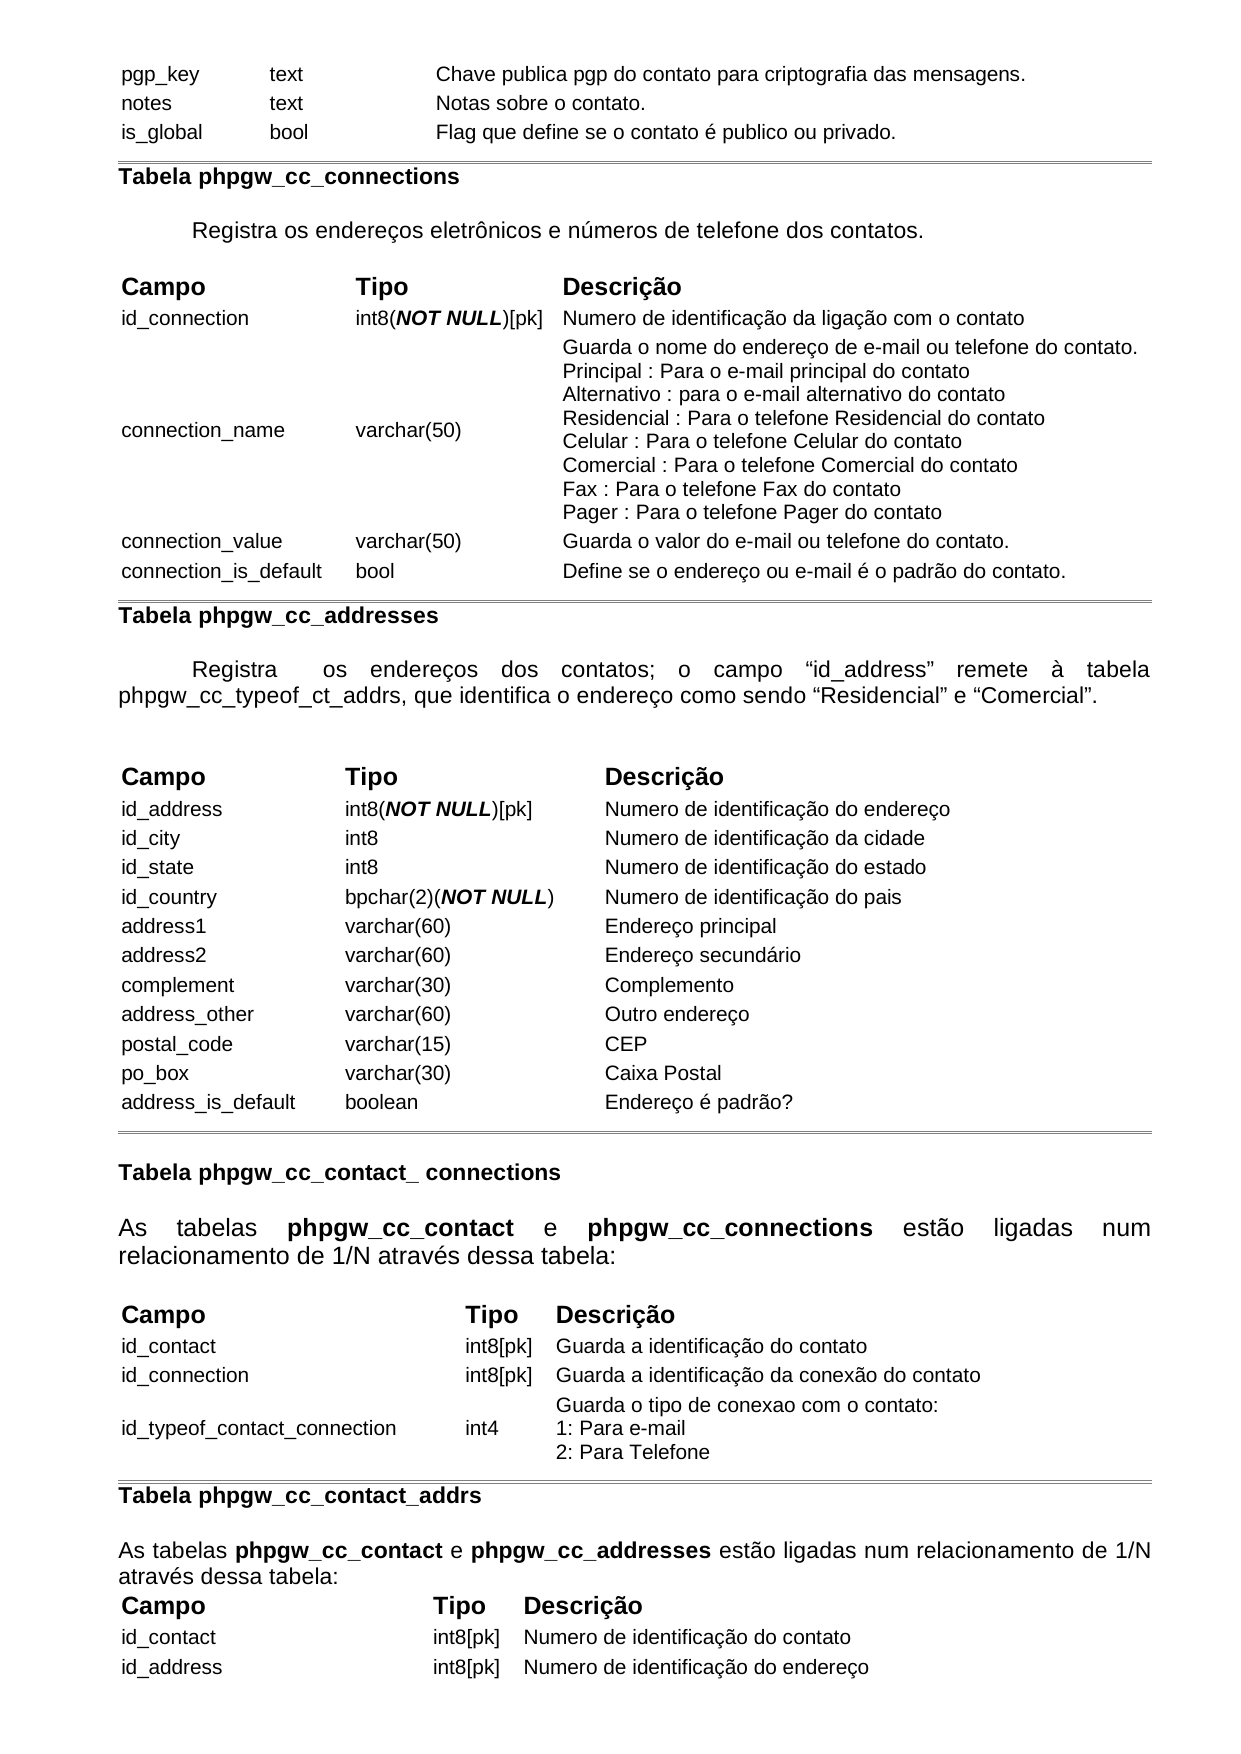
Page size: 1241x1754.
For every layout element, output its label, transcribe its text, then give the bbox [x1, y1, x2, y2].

table_cell int8[pk] [430, 1623, 520, 1652]
text Tabela phpgw_cc_connections [118, 164, 1152, 189]
table_header Descrição [520, 1589, 1038, 1623]
text Tabela phpgw_cc_contact_addrs [118, 1484, 1152, 1509]
table_header Tipo [430, 1589, 520, 1623]
table_cell address1 [118, 912, 342, 941]
table_cell id_city [118, 824, 342, 853]
table_cell Chave publica pgp do contato para criptografia das mensagens. [433, 59, 1152, 88]
table_cell int8[pk] [462, 1331, 553, 1361]
table_cell bool [353, 556, 559, 586]
table_cell varchar(30) [342, 970, 602, 1000]
table_header Tipo [353, 270, 559, 303]
table_cell Guarda o valor do e-mail ou telefone do contato. [559, 527, 1152, 556]
table_cell id_contact [118, 1623, 430, 1652]
table_cell id_contact [118, 1331, 462, 1361]
table_cell Define se o endereço ou e-mail é o padrão do contato. [559, 556, 1152, 586]
table_cell int8[pk] [430, 1652, 520, 1682]
table_cell Guarda o nome do endereço de e-mail ou telefone do contato. Principal : Para o e-mail principal do contato Alternativo : para o e-mail alternativo do contato Residencial : Para o telefone Residencial do contato Celular : Para o telefone Celular do contato Comercial : Para o telefone Comercial do contato Fax : Para o telefone Fax do contato Pager : Para o telefone Pager do contato [559, 333, 1152, 527]
table_cell int8 [342, 853, 602, 882]
table_cell id_address [118, 1652, 430, 1682]
table_cell varchar(60) [342, 1000, 602, 1029]
table_cell varchar(30) [342, 1059, 602, 1088]
table_cell connection_name [118, 333, 352, 527]
table_cell bpchar(2)(NOT NULL) [342, 882, 602, 912]
table_cell int8(NOT NULL)[pk] [342, 794, 602, 823]
table_header Campo [118, 1298, 462, 1331]
text As tabelas phpgw_cc_contact e phpgw_cc_addresses estão ligadas num relacionamento de 1/N através dessa tabela: [118, 1537, 1152, 1589]
table_header Campo [118, 760, 342, 794]
table_cell Numero de identificação do pais [602, 882, 1038, 912]
table_cell po_box [118, 1059, 342, 1088]
table_cell Notas sobre o contato. [433, 89, 1152, 118]
table_cell int4 [462, 1390, 553, 1467]
table_cell varchar(15) [342, 1029, 602, 1058]
table_cell address_other [118, 1000, 342, 1029]
table_header Descrição [602, 760, 1038, 794]
table_cell Numero de identificação do contato [520, 1623, 1038, 1652]
table_cell address2 [118, 941, 342, 970]
table_header Descrição [559, 270, 1152, 303]
table_cell notes [118, 89, 266, 118]
table_cell connection_is_default [118, 556, 352, 586]
text Registra os endereços dos contatos; o campo “id_address” remete à tabela phpgw_cc_typeof_ct_addrs, que identifica o endereço como sendo “Residencial” e “Comercial”. [118, 656, 1152, 708]
table_header Tipo [342, 760, 602, 794]
table_cell complement [118, 970, 342, 1000]
table_cell Caixa Postal [602, 1059, 1038, 1088]
table_cell CEP [602, 1029, 1038, 1058]
table_cell Endereço secundário [602, 941, 1038, 970]
table_header Tipo [462, 1298, 553, 1331]
table_cell text [266, 59, 433, 88]
table_cell Endereço principal [602, 912, 1038, 941]
table_cell Complemento [602, 970, 1038, 1000]
text As tabelas phpgw_cc_contact e phpgw_cc_connections estão ligadas num relacionamento de 1/N através dessa tabela: [118, 1213, 1152, 1269]
table_header Campo [118, 270, 352, 303]
text Registra os endereços eletrônicos e números de telefone dos contatos. [118, 217, 1152, 243]
table_header Campo [118, 1589, 430, 1623]
table_cell Outro endereço [602, 1000, 1038, 1029]
table_cell Numero de identificação da ligação com o contato [559, 304, 1152, 333]
table_cell connection_value [118, 527, 352, 556]
table_cell int8 [342, 824, 602, 853]
table_cell id_country [118, 882, 342, 912]
table_cell id_connection [118, 1361, 462, 1390]
table_cell pgp_key [118, 59, 266, 88]
table_cell text [266, 89, 433, 118]
table_cell Guarda a identificação da conexão do contato [553, 1361, 1082, 1390]
text Tabela phpgw_cc_contact_ connections [118, 1159, 1152, 1186]
table_cell Guarda o tipo de conexao com o contato: 1: Para e-mail 2: Para Telefone [553, 1390, 1082, 1467]
table_cell Endereço é padrão? [602, 1088, 1038, 1117]
table_cell int8(NOT NULL)[pk] [353, 304, 559, 333]
table_cell address_is_default [118, 1088, 342, 1117]
table_cell int8[pk] [462, 1361, 553, 1390]
table_cell bool [266, 118, 433, 147]
table_cell id_state [118, 853, 342, 882]
table_cell boolean [342, 1088, 602, 1117]
text Tabela phpgw_cc_addresses [118, 603, 1152, 628]
table_cell Flag que define se o contato é publico ou privado. [433, 118, 1152, 147]
table_cell id_typeof_contact_connection [118, 1390, 462, 1467]
table_header Descrição [553, 1298, 1082, 1331]
table_cell Guarda a identificação do contato [553, 1331, 1082, 1361]
table_cell Numero de identificação da cidade [602, 824, 1038, 853]
table_cell Numero de identificação do endereço [602, 794, 1038, 823]
table_cell is_global [118, 118, 266, 147]
table_cell varchar(50) [353, 527, 559, 556]
table_cell varchar(60) [342, 941, 602, 970]
table_cell varchar(50) [353, 333, 559, 527]
table_cell varchar(60) [342, 912, 602, 941]
table_cell id_address [118, 794, 342, 823]
table_cell Numero de identificação do estado [602, 853, 1038, 882]
table_cell postal_code [118, 1029, 342, 1058]
table_cell Numero de identificação do endereço [520, 1652, 1038, 1682]
table_cell id_connection [118, 304, 352, 333]
